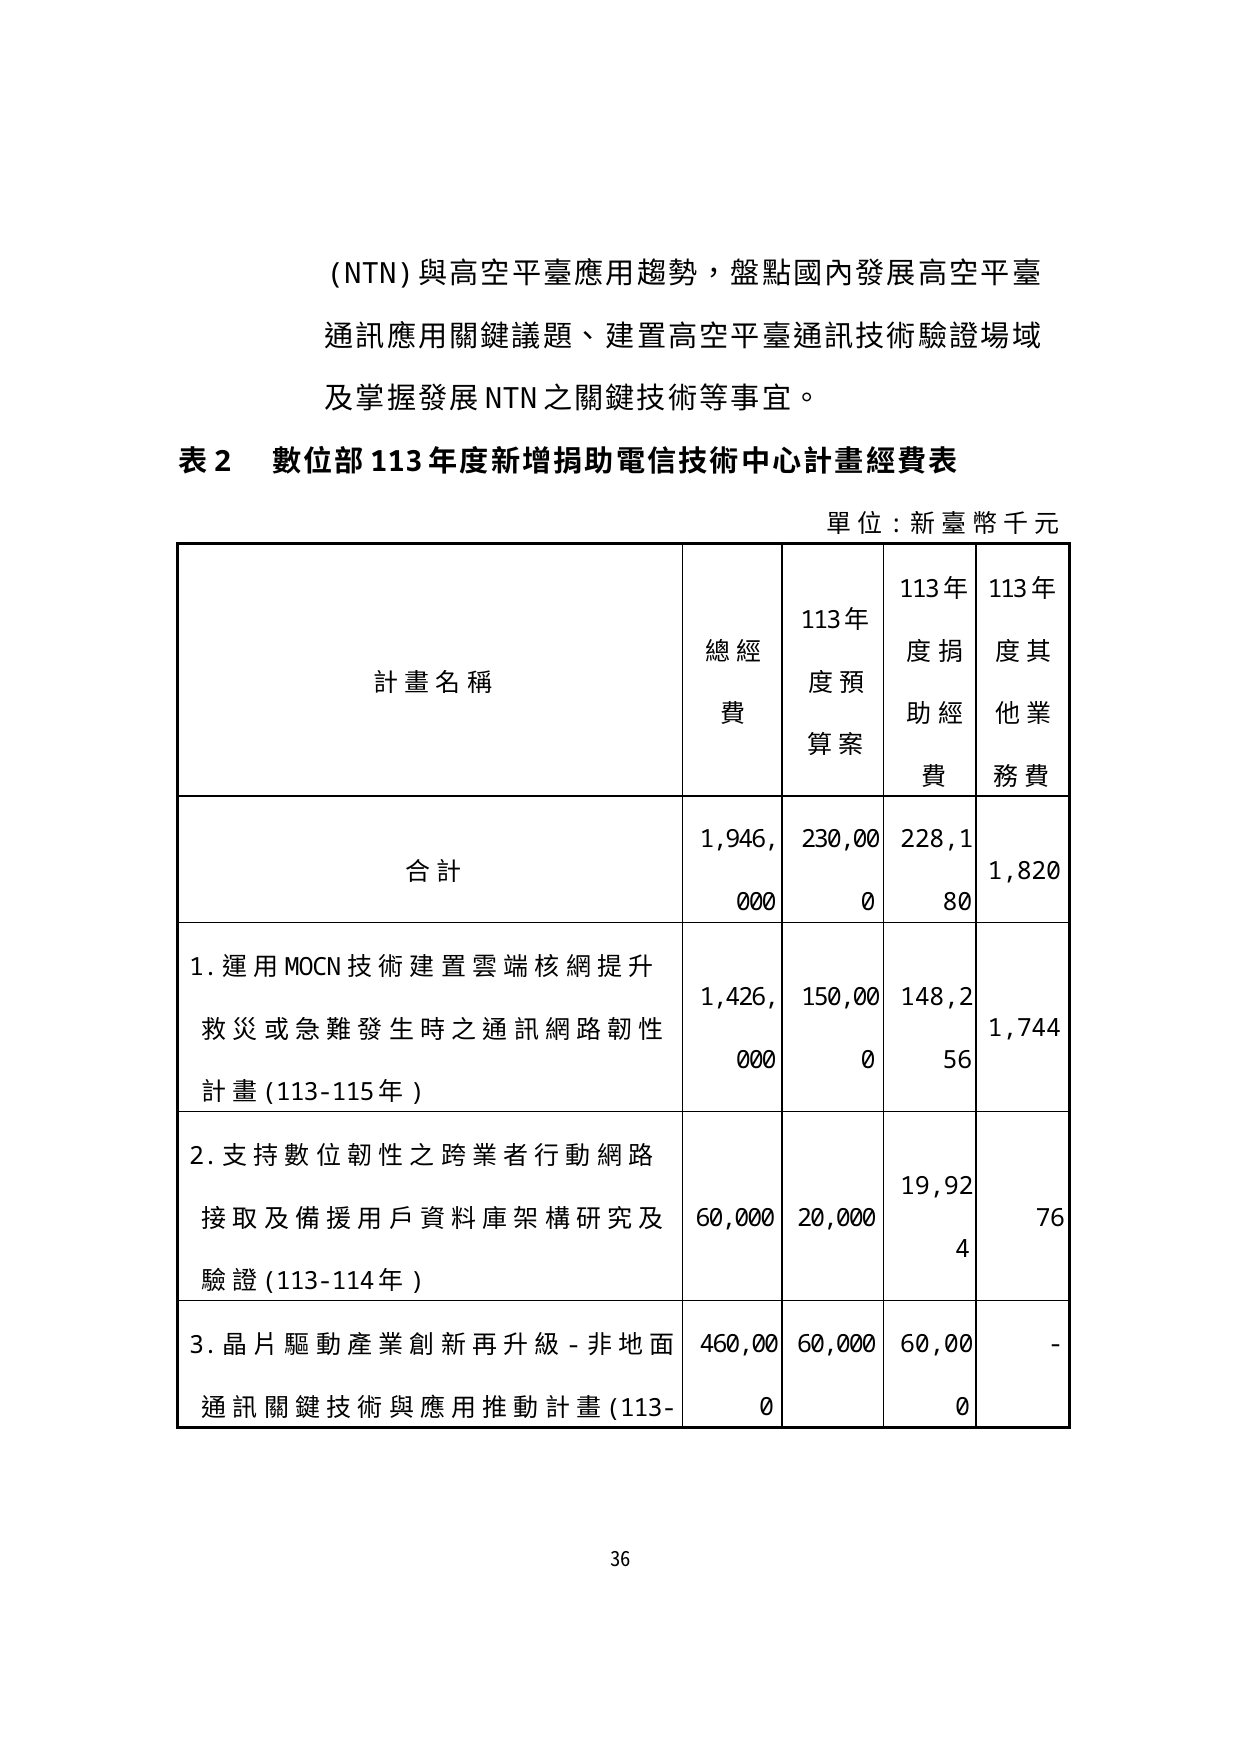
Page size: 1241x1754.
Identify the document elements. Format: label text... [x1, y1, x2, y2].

table_cell 228,180 [884, 797, 975, 921]
table_cell 60,000 [683, 1112, 781, 1299]
table_cell 1,946,000 [683, 797, 781, 921]
table_cell 150,000 [783, 923, 883, 1111]
table_cell 460,000 [683, 1301, 781, 1426]
table_cell 60,000 [783, 1301, 883, 1426]
text 單位:新臺幣千元 [177, 479, 1063, 542]
table_cell 合計 [179, 797, 682, 921]
table_cell 3.晶片驅動產業創新再升級-非地面通訊關鍵技術與應用推動計畫(113- [179, 1301, 682, 1426]
text 表2 數位部113年度新增捐助電信技術中心計畫經費表 [177, 417, 1063, 479]
table_header 113年度預算案 [783, 545, 883, 795]
table_header 計畫名稱 [179, 545, 682, 795]
table_cell 1,820 [977, 797, 1068, 921]
table_cell - [977, 1301, 1068, 1426]
table_header 113年度捐助經費 [884, 545, 975, 795]
table_cell 230,000 [783, 797, 883, 921]
table_cell 20,000 [783, 1112, 883, 1299]
table_cell 76 [977, 1112, 1068, 1299]
table_cell 1,744 [977, 923, 1068, 1111]
text (NTN)與高空平臺應用趨勢，盤點國內發展高空平臺通訊應用關鍵議題、建置高空平臺通訊技術驗證場域及掌握發展NTN之關鍵技術等事宜。 [266, 229, 1063, 417]
table_cell 1,426,000 [683, 923, 781, 1111]
table_cell 19,924 [884, 1112, 975, 1299]
table_cell 1.運用MOCN技術建置雲端核網提升救災或急難發生時之通訊網路韌性計畫(113-115年) [179, 923, 682, 1111]
table_cell 2.支持數位韌性之跨業者行動網路接取及備援用戶資料庫架構研究及驗證(113-114年) [179, 1112, 682, 1299]
table_header 113年度其他業 務費 [977, 545, 1068, 795]
table_header 總經費 [683, 545, 781, 795]
table_cell 148,256 [884, 923, 975, 1111]
table_cell 60,000 [884, 1301, 975, 1426]
